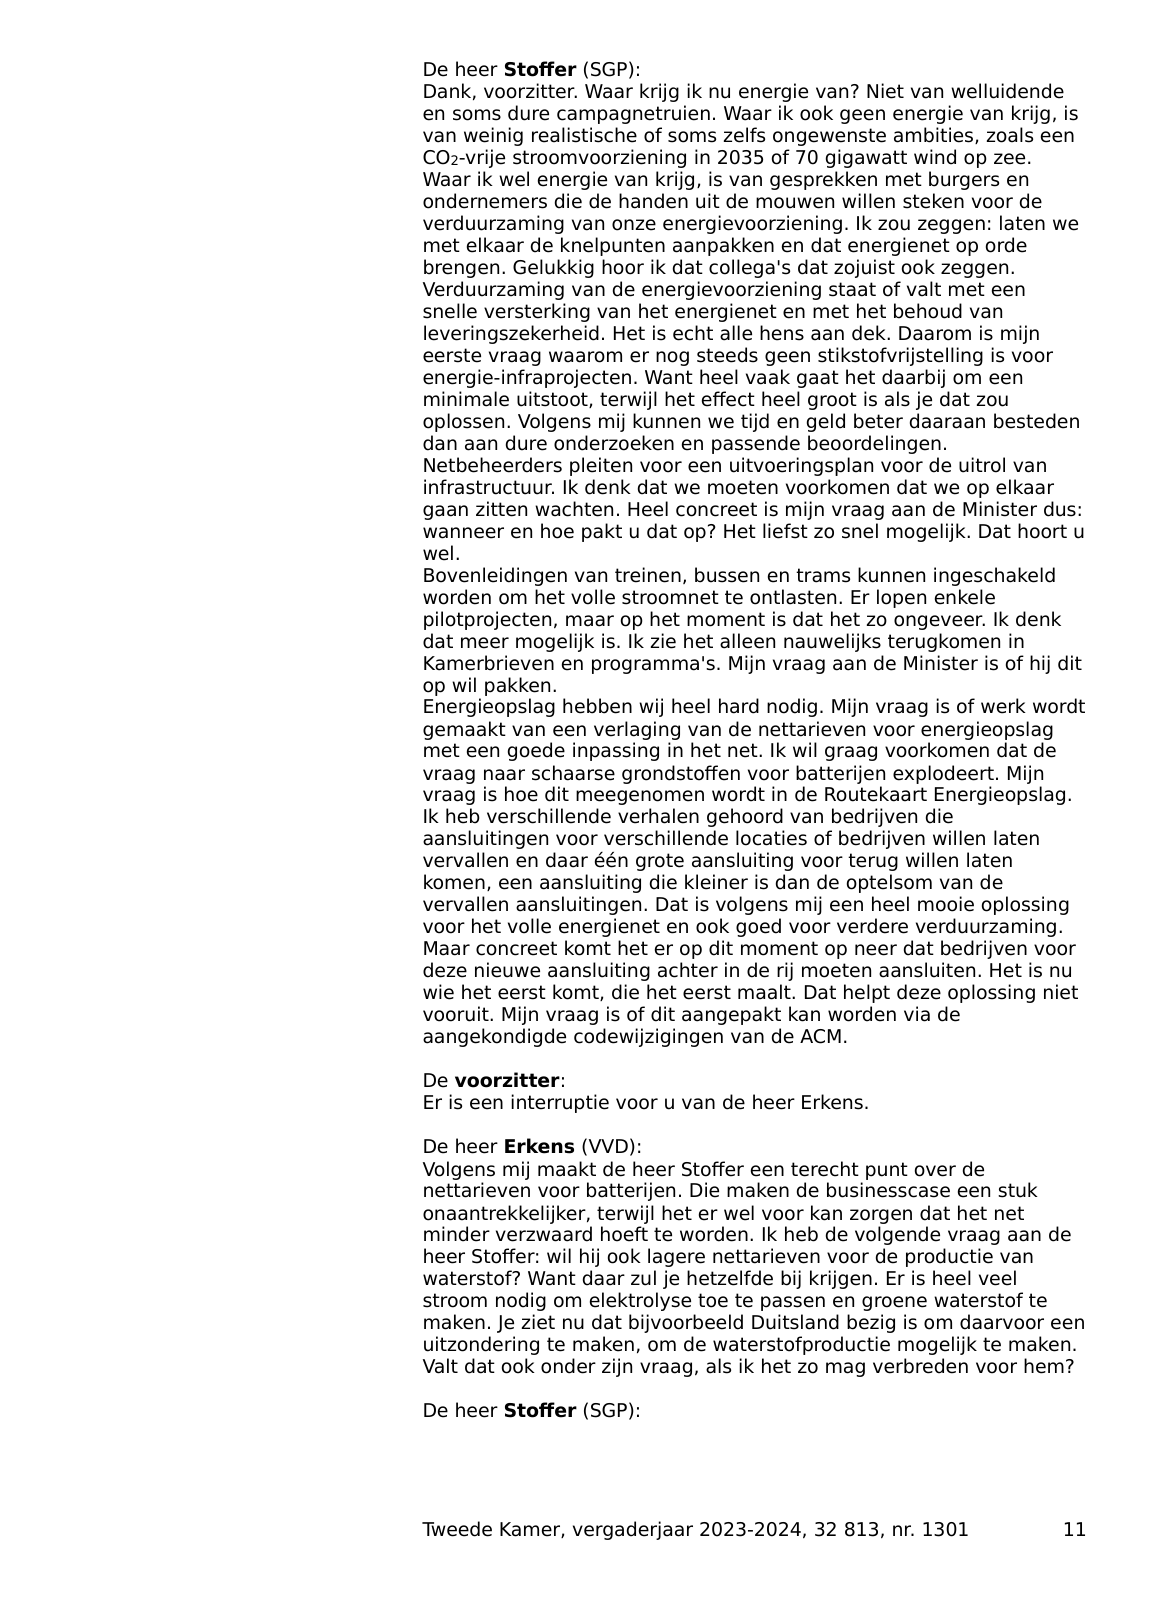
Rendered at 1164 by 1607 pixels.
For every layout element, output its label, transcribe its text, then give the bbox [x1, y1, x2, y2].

text Verduurzaming van de energievoorziening staat of valt met een snelle versterking van het energienet en met het behoud van leveringszekerheid. Het is echt alle hens aan dek. Daarom is mijn eerste vraag waarom er nog steeds geen stikstofvrijstelling is voor energie-infraprojecten. Want heel vaak gaat het daarbij om een minimale uitstoot, terwijl het effect heel groot is als je dat zou oplossen. Volgens mij kunnen we tijd en geld beter daaraan besteden dan aan dure onderzoeken en passende beoordelingen. Netbeheerders pleiten voor een uitvoeringsplan voor de uitrol van infrastructuur. Ik denk dat we moeten voorkomen dat we op elkaar gaan zitten wachten. Heel concreet is mijn vraag aan de Minister dus: wanneer en hoe pakt u dat op? Het liefst zo snel mogelijk. Dat hoort u wel. [422, 279, 1087, 564]
text De heer Erkens (VVD): [422, 1136, 1087, 1158]
text Volgens mij maakt de heer Stoffer een terecht punt over de nettarieven voor batterijen. Die maken de businesscase een stuk onaantrekkelijker, terwijl het er wel voor kan zorgen dat het net minder verzwaard hoeft te worden. Ik heb de volgende vraag aan de heer Stoffer: wil hij ook lagere nettarieven voor de productie van waterstof? Want daar zul je hetzelfde bij krijgen. Er is heel veel stroom nodig om elektrolyse toe te passen en groene waterstof te maken. Je ziet nu dat bijvoorbeeld Duitsland bezig is om daarvoor een uitzondering te maken, om de waterstofproductie mogelijk te maken. Valt dat ook onder zijn vraag, als ik het zo mag verbreden voor hem? [422, 1158, 1087, 1378]
text Er is een interruptie voor u van de heer Erkens. [422, 1092, 1087, 1114]
text Bovenleidingen van treinen, bussen en trams kunnen ingeschakeld worden om het volle stroomnet te ontlasten. Er lopen enkele pilotprojecten, maar op het moment is dat het zo ongeveer. Ik denk dat meer mogelijk is. Ik zie het alleen nauwelijks terugkomen in Kamerbrieven en programma's. Mijn vraag aan de Minister is of hij dit op wil pakken. [422, 564, 1087, 696]
text De voorzitter: [422, 1070, 1087, 1092]
text Energieopslag hebben wij heel hard nodig. Mijn vraag is of werk wordt gemaakt van een verlaging van de nettarieven voor energieopslag met een goede inpassing in het net. Ik wil graag voorkomen dat de vraag naar schaarse grondstoffen voor batterijen explodeert. Mijn vraag is hoe dit meegenomen wordt in de Routekaart Energieopslag. Ik heb verschillende verhalen gehoord van bedrijven die aansluitingen voor verschillende locaties of bedrijven willen laten vervallen en daar één grote aansluiting voor terug willen laten komen, een aansluiting die kleiner is dan de optelsom van de vervallen aansluitingen. Dat is volgens mij een heel mooie oplossing voor het volle energienet en ook goed voor verdere verduurzaming. Maar concreet komt het er op dit moment op neer dat bedrijven voor deze nieuwe aansluiting achter in de rij moeten aansluiten. Het is nu wie het eerst komt, die het eerst maalt. Dat helpt deze oplossing niet vooruit. Mijn vraag is of dit aangepakt kan worden via de aangekondigde codewijzigingen van de ACM. [422, 696, 1087, 1048]
text Dank, voorzitter. Waar krijg ik nu energie van? Niet van welluidende en soms dure campagnetruien. Waar ik ook geen energie van krijg, is van weinig realistische of soms zelfs ongewenste ambities, zoals een CO2-vrije stroomvoorziening in 2035 of 70 gigawatt wind op zee. Waar ik wel energie van krijg, is van gesprekken met burgers en ondernemers die de handen uit de mouwen willen steken voor de verduurzaming van onze energievoorziening. Ik zou zeggen: laten we met elkaar de knelpunten aanpakken en dat energienet op orde brengen. Gelukkig hoor ik dat collega's dat zojuist ook zeggen. [422, 81, 1087, 279]
text De heer Stoffer (SGP): [422, 1400, 1087, 1422]
text De heer Stoffer (SGP): [422, 59, 1087, 81]
